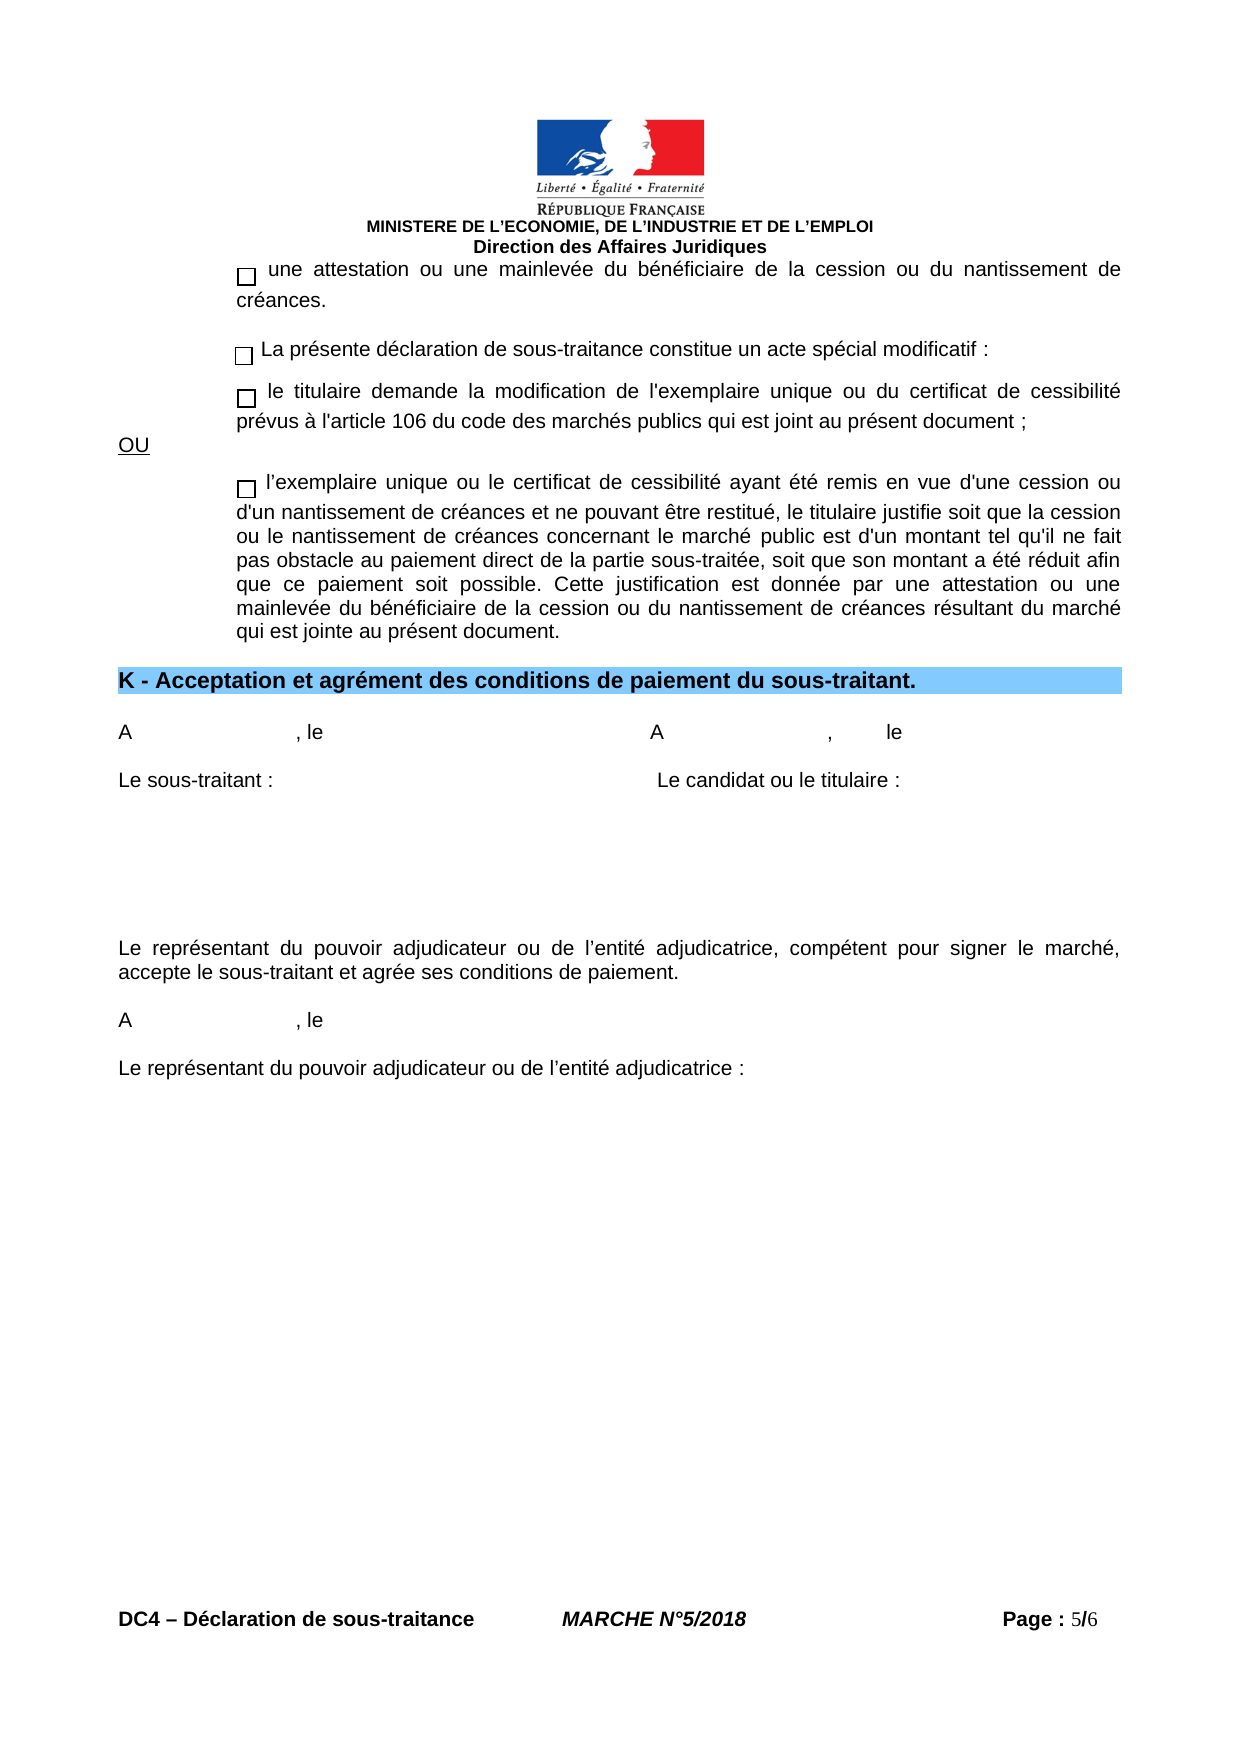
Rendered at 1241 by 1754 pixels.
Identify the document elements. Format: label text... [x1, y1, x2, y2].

text une attestation ou une mainlevée du bénéficiaire de la cession ou du nantissement de créances. [236, 257, 1122, 311]
table_header Le sous-traitant : [111, 768, 649, 792]
text A , le [118, 1007, 1122, 1031]
text La présente déclaration de sous-traitance constitue un acte spécial modificatif : [234, 336, 1122, 366]
picture [535, 118, 705, 217]
text A , le A , le [118, 720, 1122, 744]
text le titulaire demande la modification de l'exemplaire unique ou du certificat de cessibilité prévus à l'article 106 du code des marchés publics qui est joint au présent document ; [236, 379, 1122, 433]
text Le représentant du pouvoir adjudicateur ou de l’entité adjudicatrice, compétent pour signer le marché, accepte le sous-traitant et agrée ses conditions de paiement. [118, 936, 1122, 983]
text Le représentant du pouvoir adjudicateur ou de l’entité adjudicatrice : [118, 1055, 1122, 1079]
table_header Le candidat ou le titulaire : [650, 768, 1188, 792]
text OU [118, 433, 1122, 457]
text K - Acceptation et agrément des conditions de paiement du sous-traitant. [118, 667, 1122, 694]
text l’exemplaire unique ou le certificat de cessibilité ayant été remis en vue d'une cession ou d'un nantissement de créances et ne pouvant être restitué, le titulaire justifie soit que la cession ou le nantissement de créances concernant le marché public est d'un montant tel qu'il ne fait pas obstacle au paiement direct de la partie sous-traitée, soit que son montant a été réduit afin que ce paiement soit possible. Cette justification est donnée par une attestation ou une mainlevée du bénéficiaire de la cession ou du nantissement de créances résultant du marché qui est jointe au présent document. [236, 469, 1122, 643]
